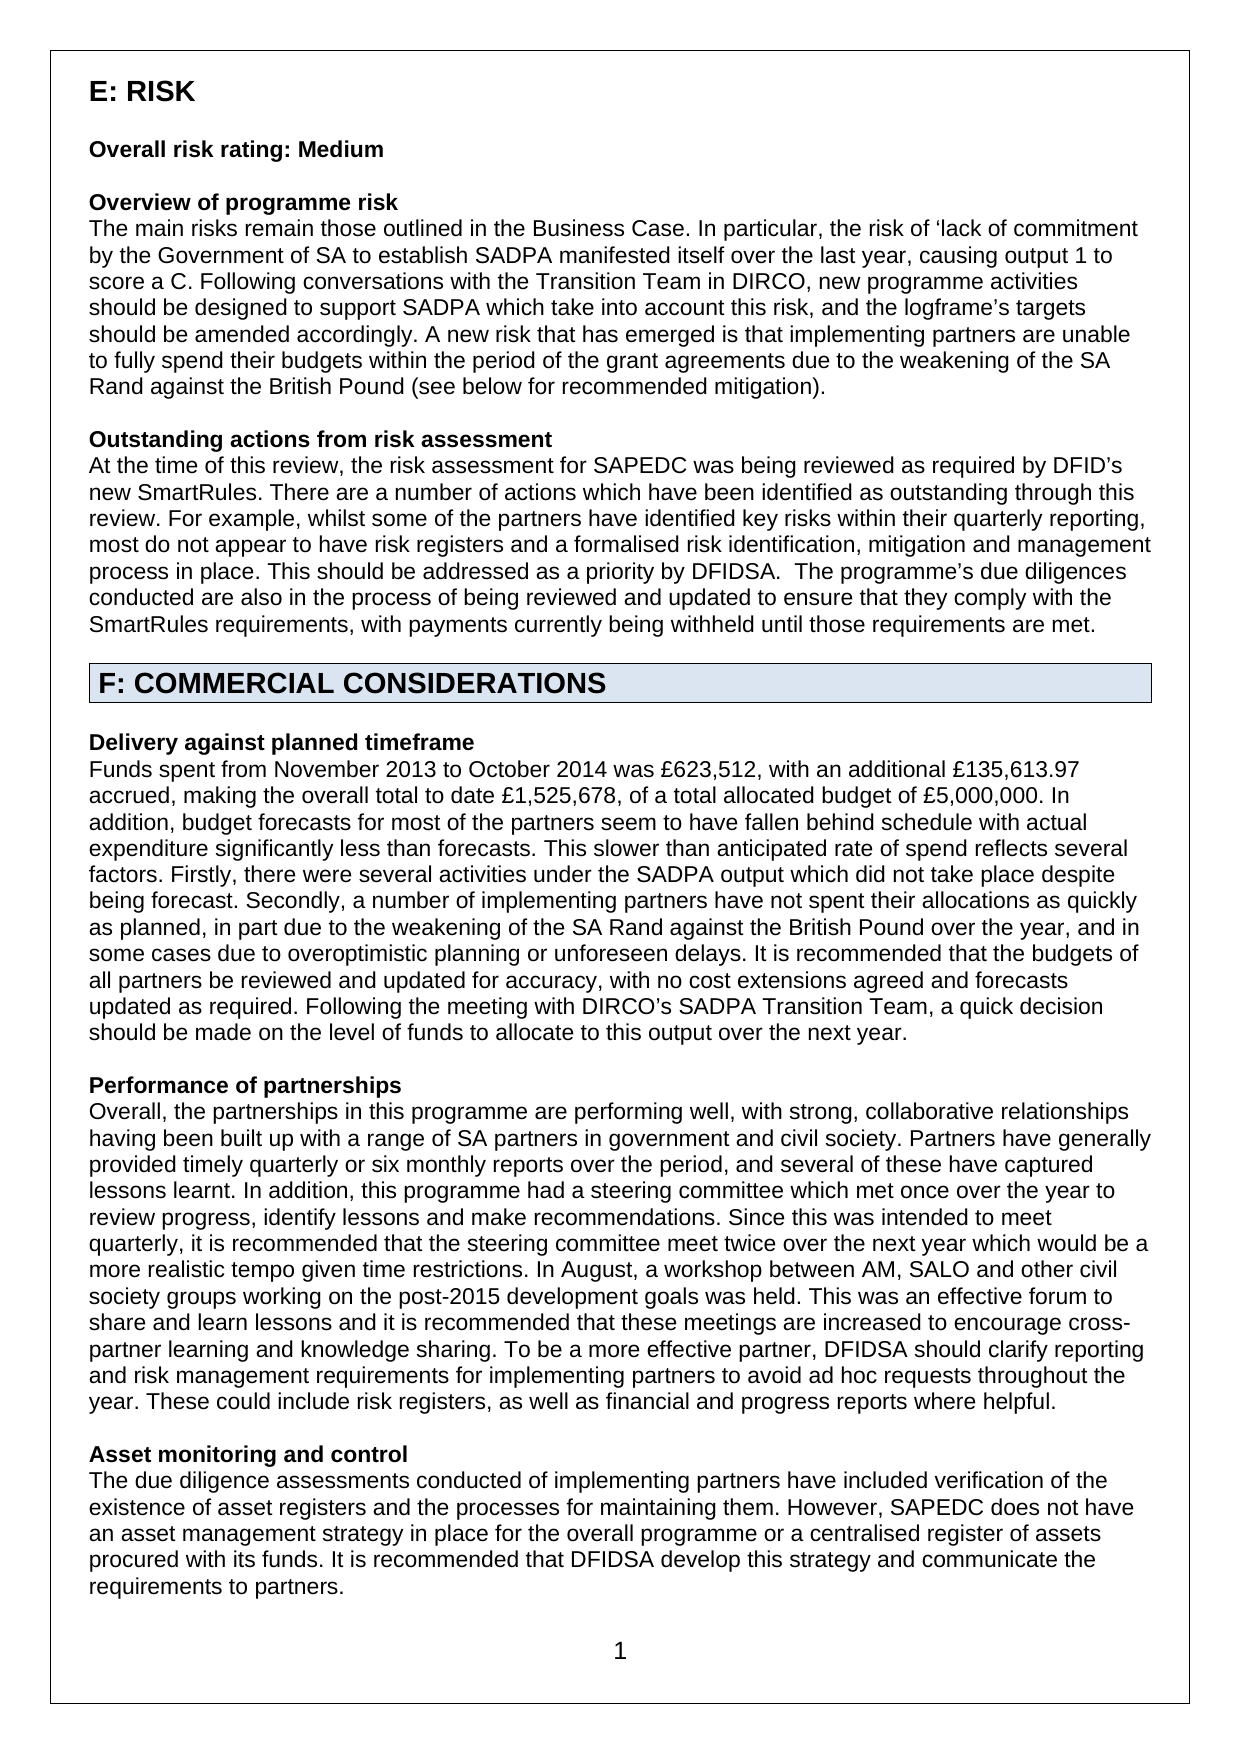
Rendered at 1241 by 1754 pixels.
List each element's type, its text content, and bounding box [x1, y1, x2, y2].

text The due diligence assessments conducted of implementing partners have included verification of the existence of asset registers and the processes for maintaining them. However, SAPEDC does not have an asset management strategy in place for the overall programme or a centralised register of assets procured with its funds. It is recommended that DFIDSA develop this strategy and communicate the requirements to partners. [89, 1467, 1152, 1599]
text E: RISK [89, 74, 1152, 107]
text Overall, the partnerships in this programme are performing well, with strong, collaborative relationships having been built up with a range of SA partners in government and civil society. Partners have generally provided timely quarterly or six monthly reports over the period, and several of these have captured lessons learnt. In addition, this programme had a steering committee which met once over the year to review progress, identify lessons and make recommendations. Since this was intended to meet quarterly, it is recommended that the steering committee meet twice over the next year which would be a more realistic tempo given time restrictions. In August, a workshop between AM, SALO and other civil society groups working on the post-2015 development goals was held. This was an effective forum to share and learn lessons and it is recommended that these meetings are increased to encourage cross-partner learning and knowledge sharing. To be a more effective partner, DFIDSA should clarify reporting and risk management requirements for implementing partners to avoid ad hoc requests throughout the year. These could include risk registers, as well as financial and progress reports where helpful. [89, 1098, 1152, 1414]
text Overview of programme risk [89, 189, 1152, 215]
text Outstanding actions from risk assessment [89, 426, 1152, 452]
text F: COMMERCIAL CONSIDERATIONS [90, 664, 1151, 702]
text Overall risk rating: Medium [89, 136, 1152, 162]
text Funds spent from November 2013 to October 2014 was £623,512, with an additional £135,613.97 accrued, making the overall total to date £1,525,678, of a total allocated budget of £5,000,000. In addition, budget forecasts for most of the partners seem to have fallen behind schedule with actual expenditure significantly less than forecasts. This slower than anticipated rate of spend reflects several factors. Firstly, there were several activities under the SADPA output which did not take place despite being forecast. Secondly, a number of implementing partners have not spent their allocations as quickly as planned, in part due to the weakening of the SA Rand against the British Pound over the year, and in some cases due to overoptimistic planning or unforeseen delays. It is recommended that the budgets of all partners be reviewed and updated for accuracy, with no cost extensions agreed and forecasts updated as required. Following the meeting with DIRCO’s SADPA Transition Team, a quick decision should be made on the level of funds to allocate to this output over the next year. [89, 756, 1152, 1046]
text Asset monitoring and control [89, 1441, 1152, 1467]
text Delivery against planned timeframe [89, 729, 1152, 756]
text At the time of this review, the risk assessment for SAPEDC was being reviewed as required by DFID’s new SmartRules. There are a number of actions which have been identified as outstanding through this review. For example, whilst some of the partners have identified key risks within their quarterly reporting, most do not appear to have risk registers and a formalised risk identification, mitigation and management process in place. This should be addressed as a priority by DFIDSA. The programme’s due diligences conducted are also in the process of being reviewed and updated to ensure that they comply with the SmartRules requirements, with payments currently being withheld until those requirements are met. [89, 452, 1152, 637]
text Performance of partnerships [89, 1072, 1152, 1098]
text The main risks remain those outlined in the Business Case. In particular, the risk of ‘lack of commitment by the Government of SA to establish SADPA manifested itself over the last year, causing output 1 to score a C. Following conversations with the Transition Team in DIRCO, new programme activities should be designed to support SADPA which take into account this risk, and the logframe’s targets should be amended accordingly. A new risk that has emerged is that implementing partners are unable to fully spend their budgets within the period of the grant agreements due to the weakening of the SA Rand against the British Pound (see below for recommended mitigation). [89, 215, 1152, 400]
